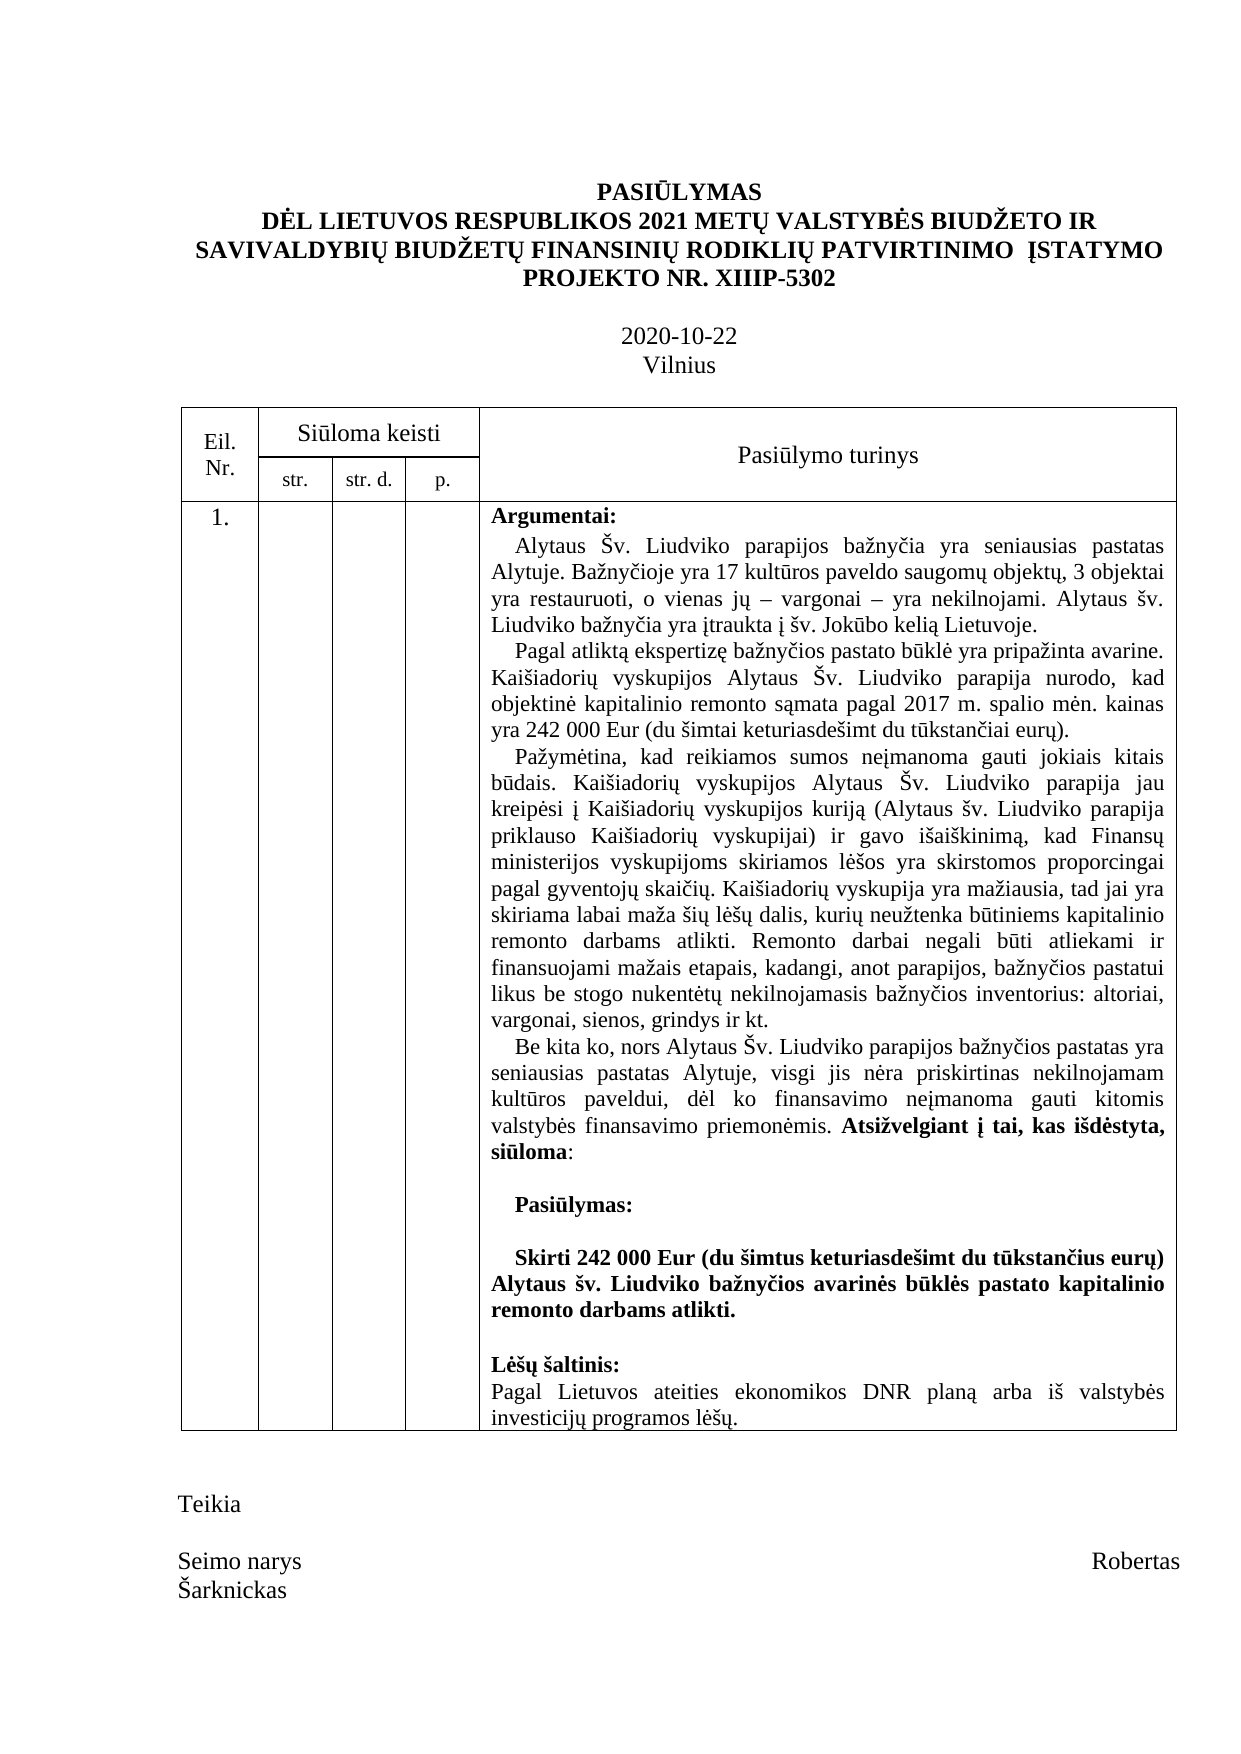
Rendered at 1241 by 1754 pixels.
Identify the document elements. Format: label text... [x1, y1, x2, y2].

text Teikia [177, 1489, 1181, 1518]
table_cell [406, 502, 479, 1430]
text Vilnius [177, 350, 1181, 378]
text PASIŪLYMAS [177, 177, 1181, 206]
table_cell str. d. [333, 458, 405, 501]
table_cell p. [406, 458, 479, 501]
table_cell Argumentai: Alytaus Šv. Liudviko parapijos bažnyčia yra seniausias pastatas Alytuje. Bažnyčioje yra 17 kultūros paveldo saugomų objektų, 3 objektai yra restauruoti, o vienas jų – vargonai – yra nekilnojami. Alytaus šv. Liudviko bažnyčia yra įtraukta į šv. Jokūbo kelią Lietuvoje. Pagal atliktą ekspertizę bažnyčios pastato būklė yra pripažinta avarine. Kaišiadorių vyskupijos Alytaus Šv. Liudviko parapija nurodo, kad objektinė kapitalinio remonto sąmata pagal 2017 m. spalio mėn. kainas yra 242 000 Eur (du šimtai keturiasdešimt du tūkstančiai eurų). Pažymėtina, kad reikiamos sumos neįmanoma gauti jokiais kitais būdais. Kaišiadorių vyskupijos Alytaus Šv. Liudviko parapija jau kreipėsi į Kaišiadorių vyskupijos kuriją (Alytaus šv. Liudviko parapija priklauso Kaišiadorių vyskupijai) ir gavo išaiškinimą, kad Finansų ministerijos vyskupijoms skiriamos lėšos yra skirstomos proporcingai pagal gyventojų skaičių. Kaišiadorių vyskupija yra mažiausia, tad jai yra skiriama labai maža šių lėšų dalis, kurių neužtenka būtiniems kapitalinio remonto darbams atlikti. Remonto darbai negali būti atliekami ir finansuojami mažais etapais, kadangi, anot parapijos, bažnyčios pastatui likus be stogo nukentėtų nekilnojamasis bažnyčios inventorius: altoriai, vargonai, sienos, grindys ir kt. Be kita ko, nors Alytaus Šv. Liudviko parapijos bažnyčios pastatas yra seniausias pastatas Alytuje, visgi jis nėra priskirtinas nekilnojamam kultūros paveldui, dėl ko finansavimo neįmanoma gauti kitomis valstybės finansavimo priemonėmis. Atsižvelgiant į tai, kas išdėstyta, siūloma: Pasiūlymas: Skirti 242 000 Eur (du šimtus keturiasdešimt du tūkstančius eurų) Alytaus šv. Liudviko bažnyčios avarinės būklės pastato kapitalinio remonto darbams atlikti. Lėšų šaltinis: Pagal Lietuvos ateities ekonomikos DNR planą arba iš valstybės investicijų programos lėšų. [480, 502, 1176, 1430]
table_header Siūloma keisti [259, 408, 479, 456]
text Seimo narys Robertas Šarknickas [177, 1546, 1181, 1604]
text DĖL LIETUVOS RESPUBLIKOS 2021 METŲ VALSTYBĖS BIUDŽETO IR SAVIVALDYBIŲ BIUDŽETŲ FINANSINIŲ RODIKLIŲ PATVIRTINIMO ĮSTATYMO PROJEKTO NR. XIIIP-5302 [177, 206, 1181, 292]
table_header Eil. Nr. [182, 408, 258, 501]
table_cell 1. [182, 502, 258, 1430]
table_cell [333, 502, 405, 1430]
table_cell str. [259, 458, 332, 501]
table_header Pasiūlymo turinys [480, 408, 1176, 501]
text 2020-10-22 [177, 321, 1181, 350]
table_cell [259, 502, 332, 1430]
